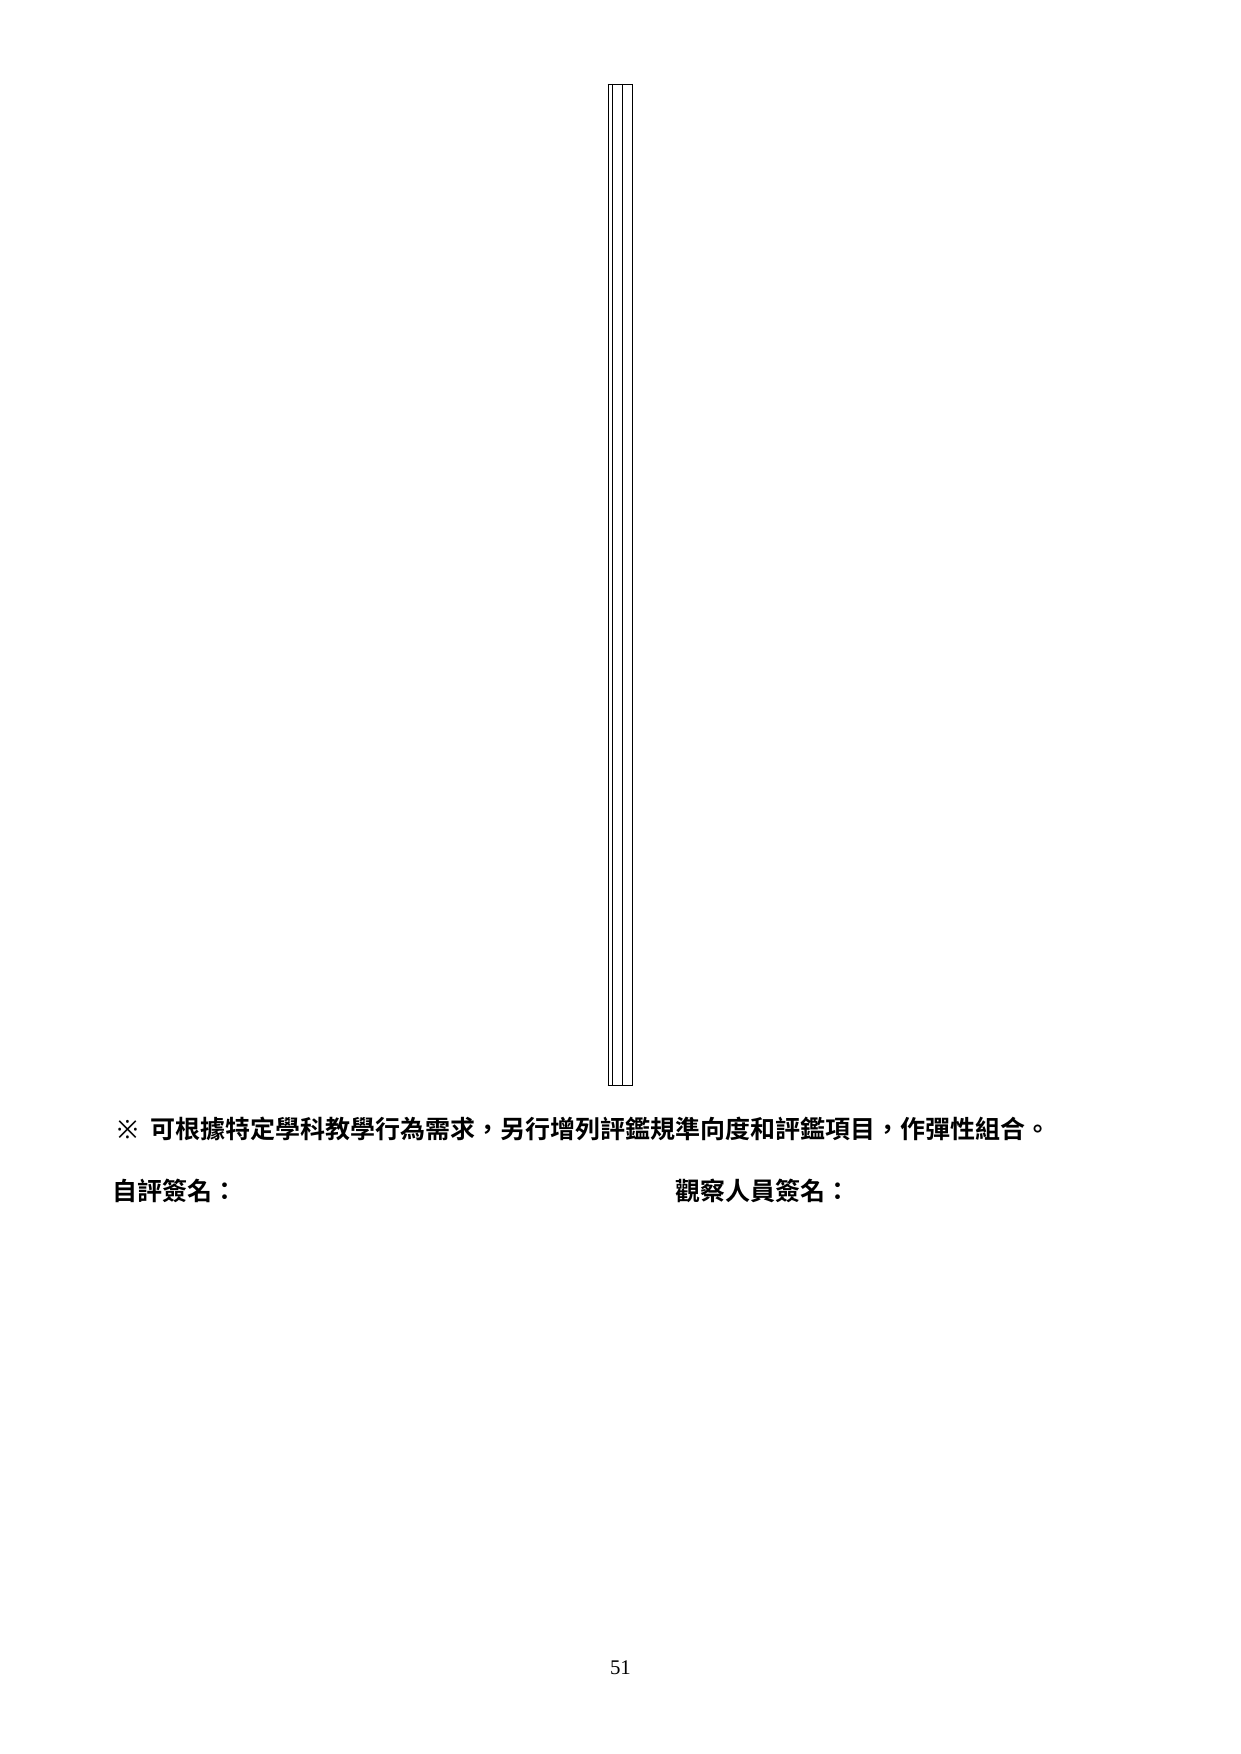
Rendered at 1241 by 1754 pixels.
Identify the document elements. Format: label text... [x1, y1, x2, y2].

text 自評簽名： 觀察人員簽名： [75, 1148, 1165, 1211]
list 可根據特定學科教學行為需求，另行增列評鑑規準向度和評鑑項目，作彈性組合。 [112, 1086, 1165, 1148]
table_cell [613, 85, 622, 1085]
table_cell [623, 85, 632, 1085]
